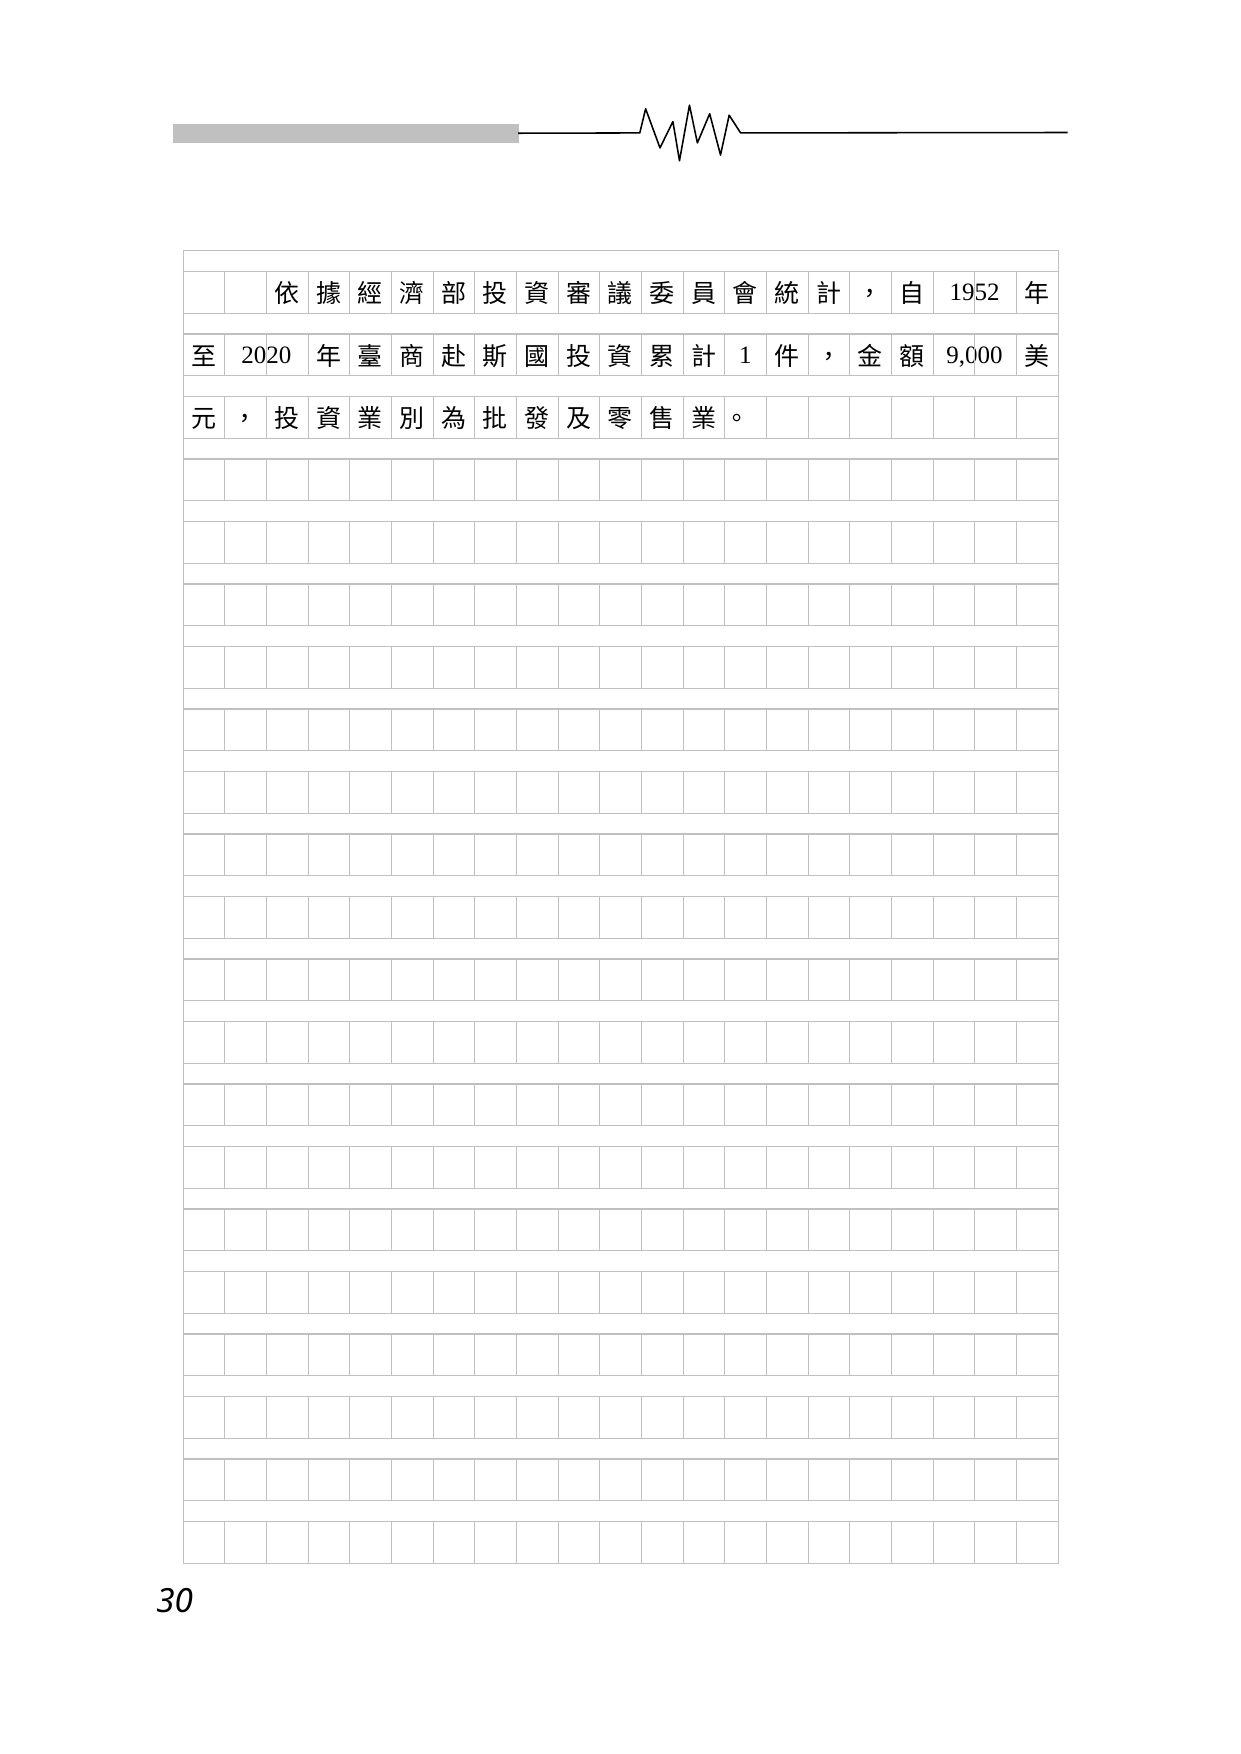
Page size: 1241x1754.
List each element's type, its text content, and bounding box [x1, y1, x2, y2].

text 依據經濟部投資審議委員會統計，自1952年至2020年臺商赴斯國投資累計1件，金額9,000美元，投資業別為批發及零售業。 [809, 272, 849, 313]
text 依據經濟部投資審議委員會統計，自1952年至2020年臺商赴斯國投資累計1件，金額9,000美元，投資業別為批發及零售業。 [975, 272, 1016, 313]
text 依據經濟部投資審議委員會統計，自1952年至2020年臺商赴斯國投資累計1件，金額9,000美元，投資業別為批發及零售業。 [934, 335, 974, 375]
text 依據經濟部投資審議委員會統計，自1952年至2020年臺商赴斯國投資累計1件，金額9,000美元，投資業別為批發及零售業。 [850, 335, 891, 375]
text 依據經濟部投資審議委員會統計，自1952年至2020年臺商赴斯國投資累計1件，金額9,000美元，投資業別為批發及零售業。 [809, 335, 849, 375]
text 依據經濟部投資審議委員會統計，自1952年至2020年臺商赴斯國投資累計1件，金額9,000美元，投資業別為批發及零售業。 [975, 397, 1016, 438]
text 依據經濟部投資審議委員會統計，自1952年至2020年臺商赴斯國投資累計1件，金額9,000美元，投資業別為批發及零售業。 [1017, 272, 1058, 313]
text 依據經濟部投資審議委員會統計，自1952年至2020年臺商赴斯國投資累計1件，金額9,000美元，投資業別為批發及零售業。 [184, 251, 1058, 271]
text 依據經濟部投資審議委員會統計，自1952年至2020年臺商赴斯國投資累計1件，金額9,000美元，投資業別為批發及零售業。 [434, 335, 474, 375]
text 依據經濟部投資審議委員會統計，自1952年至2020年臺商赴斯國投資累計1件，金額9,000美元，投資業別為批發及零售業。 [892, 272, 933, 313]
text 依據經濟部投資審議委員會統計，自1952年至2020年臺商赴斯國投資累計1件，金額9,000美元，投資業別為批發及零售業。 [392, 272, 433, 313]
text 依據經濟部投資審議委員會統計，自1952年至2020年臺商赴斯國投資累計1件，金額9,000美元，投資業別為批發及零售業。 [517, 335, 558, 375]
text 依據經濟部投資審議委員會統計，自1952年至2020年臺商赴斯國投資累計1件，金額9,000美元，投資業別為批發及零售業。 [642, 272, 683, 313]
text 依據經濟部投資審議委員會統計，自1952年至2020年臺商赴斯國投資累計1件，金額9,000美元，投資業別為批發及零售業。 [267, 335, 308, 375]
text 依據經濟部投資審議委員會統計，自1952年至2020年臺商赴斯國投資累計1件，金額9,000美元，投資業別為批發及零售業。 [600, 397, 641, 438]
text 依據經濟部投資審議委員會統計，自1952年至2020年臺商赴斯國投資累計1件，金額9,000美元，投資業別為批發及零售業。 [850, 397, 891, 438]
text 依據經濟部投資審議委員會統計，自1952年至2020年臺商赴斯國投資累計1件，金額9,000美元，投資業別為批發及零售業。 [642, 397, 683, 438]
text 依據經濟部投資審議委員會統計，自1952年至2020年臺商赴斯國投資累計1件，金額9,000美元，投資業別為批發及零售業。 [517, 397, 558, 438]
text 依據經濟部投資審議委員會統計，自1952年至2020年臺商赴斯國投資累計1件，金額9,000美元，投資業別為批發及零售業。 [600, 272, 641, 313]
text 依據經濟部投資審議委員會統計，自1952年至2020年臺商赴斯國投資累計1件，金額9,000美元，投資業別為批發及零售業。 [184, 272, 224, 313]
text 依據經濟部投資審議委員會統計，自1952年至2020年臺商赴斯國投資累計1件，金額9,000美元，投資業別為批發及零售業。 [684, 272, 724, 313]
text 依據經濟部投資審議委員會統計，自1952年至2020年臺商赴斯國投資累計1件，金額9,000美元，投資業別為批發及零售業。 [475, 397, 516, 438]
text 依據經濟部投資審議委員會統計，自1952年至2020年臺商赴斯國投資累計1件，金額9,000美元，投資業別為批發及零售業。 [350, 272, 391, 313]
text 依據經濟部投資審議委員會統計，自1952年至2020年臺商赴斯國投資累計1件，金額9,000美元，投資業別為批發及零售業。 [892, 397, 933, 438]
text 依據經濟部投資審議委員會統計，自1952年至2020年臺商赴斯國投資累計1件，金額9,000美元，投資業別為批發及零售業。 [725, 335, 766, 375]
text 依據經濟部投資審議委員會統計，自1952年至2020年臺商赴斯國投資累計1件，金額9,000美元，投資業別為批發及零售業。 [1017, 397, 1058, 438]
text 依據經濟部投資審議委員會統計，自1952年至2020年臺商赴斯國投資累計1件，金額9,000美元，投資業別為批發及零售業。 [767, 335, 808, 375]
text 依據經濟部投資審議委員會統計，自1952年至2020年臺商赴斯國投資累計1件，金額9,000美元，投資業別為批發及零售業。 [392, 335, 433, 375]
text 依據經濟部投資審議委員會統計，自1952年至2020年臺商赴斯國投資累計1件，金額9,000美元，投資業別為批發及零售業。 [642, 335, 683, 375]
text 依據經濟部投資審議委員會統計，自1952年至2020年臺商赴斯國投資累計1件，金額9,000美元，投資業別為批發及零售業。 [392, 397, 433, 438]
text 依據經濟部投資審議委員會統計，自1952年至2020年臺商赴斯國投資累計1件，金額9,000美元，投資業別為批發及零售業。 [684, 335, 724, 375]
text 依據經濟部投資審議委員會統計，自1952年至2020年臺商赴斯國投資累計1件，金額9,000美元，投資業別為批發及零售業。 [309, 272, 349, 313]
text 依據經濟部投資審議委員會統計，自1952年至2020年臺商赴斯國投資累計1件，金額9,000美元，投資業別為批發及零售業。 [225, 335, 266, 375]
text 依據經濟部投資審議委員會統計，自1952年至2020年臺商赴斯國投資累計1件，金額9,000美元，投資業別為批發及零售業。 [309, 335, 349, 375]
text 依據經濟部投資審議委員會統計，自1952年至2020年臺商赴斯國投資累計1件，金額9,000美元，投資業別為批發及零售業。 [934, 272, 974, 313]
text 依據經濟部投資審議委員會統計，自1952年至2020年臺商赴斯國投資累計1件，金額9,000美元，投資業別為批發及零售業。 [225, 272, 266, 313]
text 依據經濟部投資審議委員會統計，自1952年至2020年臺商赴斯國投資累計1件，金額9,000美元，投資業別為批發及零售業。 [475, 272, 516, 313]
text 依據經濟部投資審議委員會統計，自1952年至2020年臺商赴斯國投資累計1件，金額9,000美元，投資業別為批發及零售業。 [267, 272, 308, 313]
text 依據經濟部投資審議委員會統計，自1952年至2020年臺商赴斯國投資累計1件，金額9,000美元，投資業別為批發及零售業。 [559, 335, 599, 375]
text 依據經濟部投資審議委員會統計，自1952年至2020年臺商赴斯國投資累計1件，金額9,000美元，投資業別為批發及零售業。 [767, 272, 808, 313]
text 依據經濟部投資審議委員會統計，自1952年至2020年臺商赴斯國投資累計1件，金額9,000美元，投資業別為批發及零售業。 [434, 272, 474, 313]
text 依據經濟部投資審議委員會統計，自1952年至2020年臺商赴斯國投資累計1件，金額9,000美元，投資業別為批發及零售業。 [600, 335, 641, 375]
text 依據經濟部投資審議委員會統計，自1952年至2020年臺商赴斯國投資累計1件，金額9,000美元，投資業別為批發及零售業。 [850, 272, 891, 313]
text 依據經濟部投資審議委員會統計，自1952年至2020年臺商赴斯國投資累計1件，金額9,000美元，投資業別為批發及零售業。 [517, 272, 558, 313]
text 依據經濟部投資審議委員會統計，自1952年至2020年臺商赴斯國投資累計1件，金額9,000美元，投資業別為批發及零售業。 [350, 397, 391, 438]
text 依據經濟部投資審議委員會統計，自1952年至2020年臺商赴斯國投資累計1件，金額9,000美元，投資業別為批發及零售業。 [1017, 335, 1058, 375]
text 依據經濟部投資審議委員會統計，自1952年至2020年臺商赴斯國投資累計1件，金額9,000美元，投資業別為批發及零售業。 [309, 397, 349, 438]
text 依據經濟部投資審議委員會統計，自1952年至2020年臺商赴斯國投資累計1件，金額9,000美元，投資業別為批發及零售業。 [267, 397, 308, 438]
text 依據經濟部投資審議委員會統計，自1952年至2020年臺商赴斯國投資累計1件，金額9,000美元，投資業別為批發及零售業。 [767, 397, 808, 438]
text 依據經濟部投資審議委員會統計，自1952年至2020年臺商赴斯國投資累計1件，金額9,000美元，投資業別為批發及零售業。 [184, 314, 1058, 333]
text 依據經濟部投資審議委員會統計，自1952年至2020年臺商赴斯國投資累計1件，金額9,000美元，投資業別為批發及零售業。 [434, 397, 474, 438]
text 依據經濟部投資審議委員會統計，自1952年至2020年臺商赴斯國投資累計1件，金額9,000美元，投資業別為批發及零售業。 [184, 335, 224, 375]
text 依據經濟部投資審議委員會統計，自1952年至2020年臺商赴斯國投資累計1件，金額9,000美元，投資業別為批發及零售業。 [184, 397, 224, 438]
text 依據經濟部投資審議委員會統計，自1952年至2020年臺商赴斯國投資累計1件，金額9,000美元，投資業別為批發及零售業。 [725, 397, 766, 438]
text 依據經濟部投資審議委員會統計，自1952年至2020年臺商赴斯國投資累計1件，金額9,000美元，投資業別為批發及零售業。 [892, 335, 933, 375]
text 依據經濟部投資審議委員會統計，自1952年至2020年臺商赴斯國投資累計1件，金額9,000美元，投資業別為批發及零售業。 [559, 397, 599, 438]
text 依據經濟部投資審議委員會統計，自1952年至2020年臺商赴斯國投資累計1件，金額9,000美元，投資業別為批發及零售業。 [809, 397, 849, 438]
text 依據經濟部投資審議委員會統計，自1952年至2020年臺商赴斯國投資累計1件，金額9,000美元，投資業別為批發及零售業。 [559, 272, 599, 313]
text 依據經濟部投資審議委員會統計，自1952年至2020年臺商赴斯國投資累計1件，金額9,000美元，投資業別為批發及零售業。 [350, 335, 391, 375]
text 依據經濟部投資審議委員會統計，自1952年至2020年臺商赴斯國投資累計1件，金額9,000美元，投資業別為批發及零售業。 [184, 376, 1058, 396]
text 依據經濟部投資審議委員會統計，自1952年至2020年臺商赴斯國投資累計1件，金額9,000美元，投資業別為批發及零售業。 [684, 397, 724, 438]
text 依據經濟部投資審議委員會統計，自1952年至2020年臺商赴斯國投資累計1件，金額9,000美元，投資業別為批發及零售業。 [725, 272, 766, 313]
text 依據經濟部投資審議委員會統計，自1952年至2020年臺商赴斯國投資累計1件，金額9,000美元，投資業別為批發及零售業。 [934, 397, 974, 438]
text 依據經濟部投資審議委員會統計，自1952年至2020年臺商赴斯國投資累計1件，金額9,000美元，投資業別為批發及零售業。 [975, 335, 1016, 375]
text 依據經濟部投資審議委員會統計，自1952年至2020年臺商赴斯國投資累計1件，金額9,000美元，投資業別為批發及零售業。 [475, 335, 516, 375]
text 依據經濟部投資審議委員會統計，自1952年至2020年臺商赴斯國投資累計1件，金額9,000美元，投資業別為批發及零售業。 [225, 397, 266, 438]
